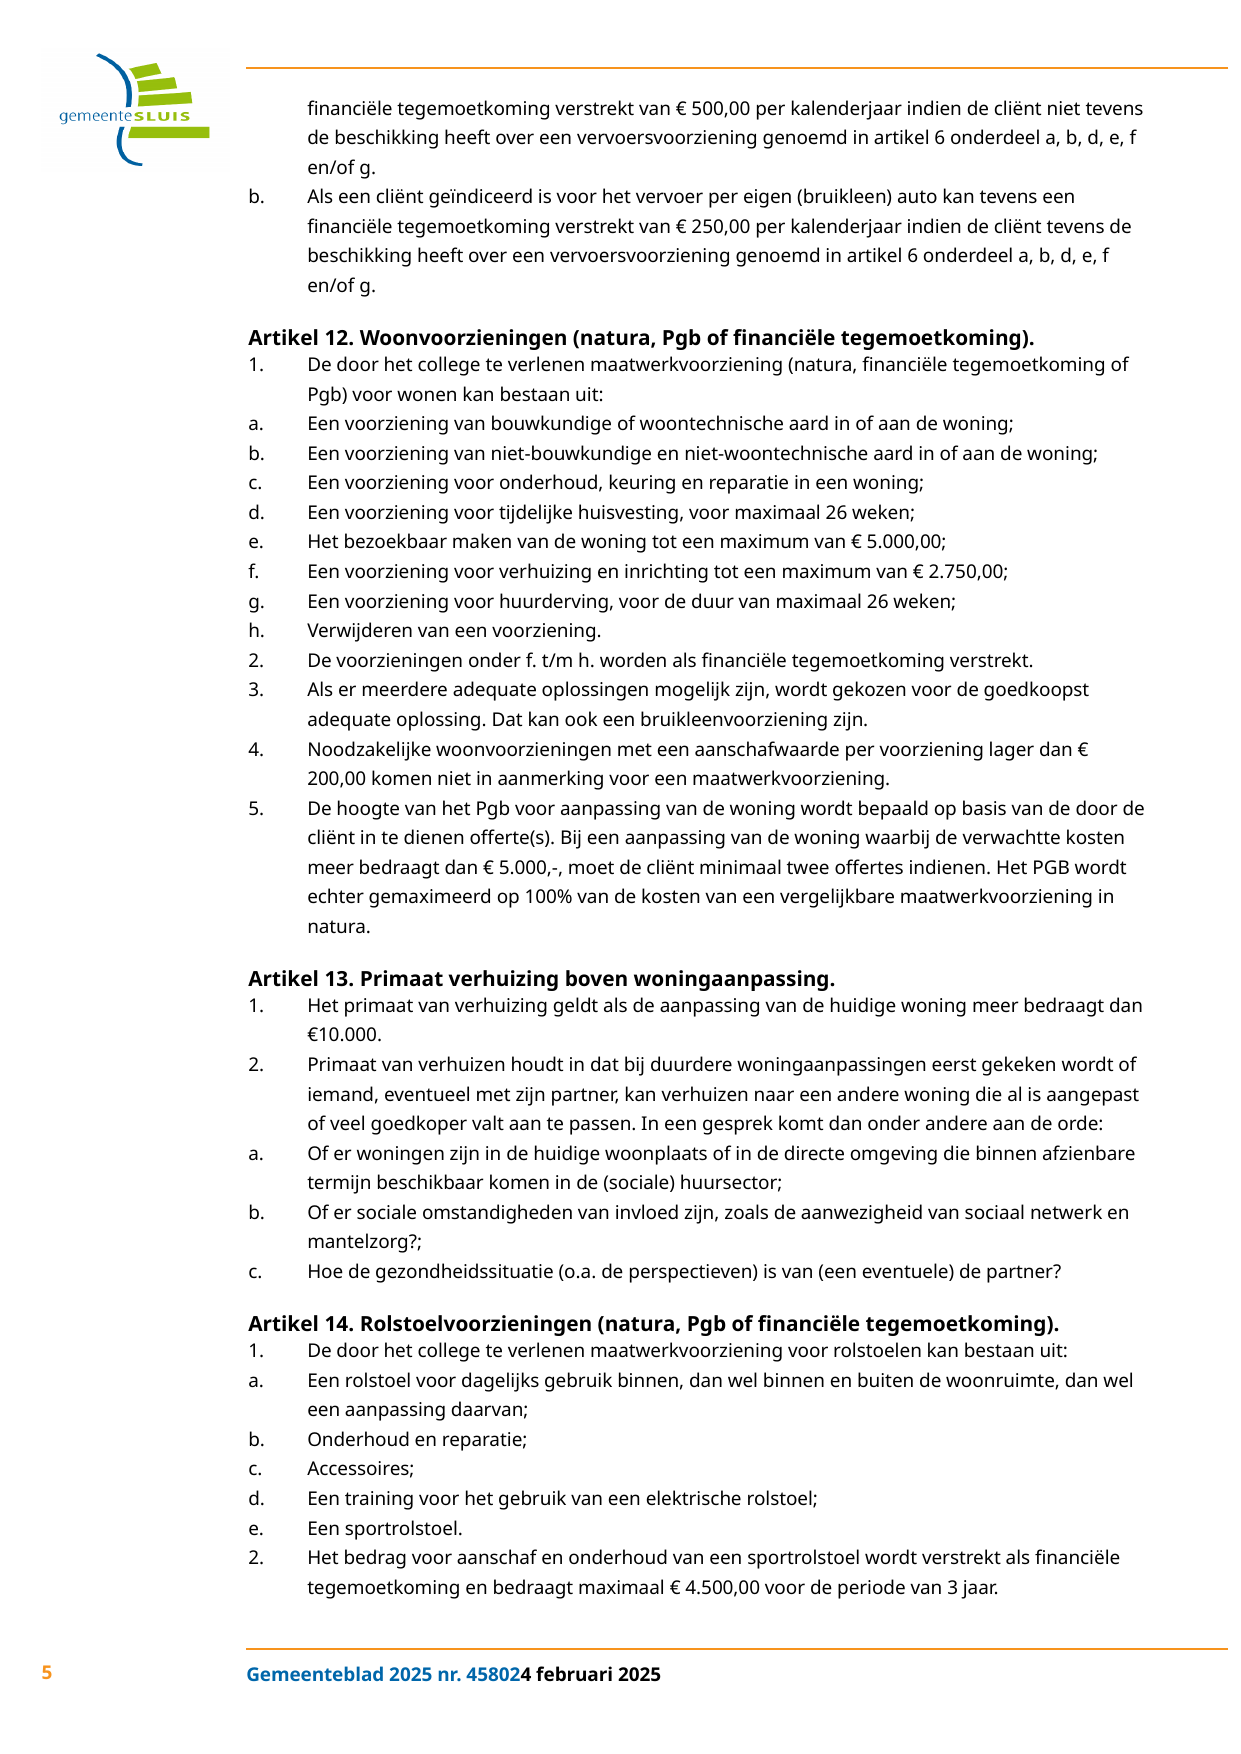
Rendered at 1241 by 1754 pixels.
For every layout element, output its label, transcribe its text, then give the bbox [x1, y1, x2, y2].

list Hoe de gezondheidssituatie (o.a. de perspectieven) is van (een eventuele) de partner? [248, 1258, 1152, 1284]
list Een voorziening voor tijdelijke huisvesting, voor maximaal 26 weken; [248, 499, 1152, 525]
list De door het college te verlenen maatwerkvoorziening voor rolstoelen kan bestaan uit: [248, 1337, 1152, 1363]
list Primaat van verhuizen houdt in dat bij duurdere woningaanpassingen eerst gekeken wordt of iemand, eventueel met zijn partner, kan verhuizen naar een andere woning die al is aangepast of veel goedkoper valt aan te passen. In een gesprek komt dan onder andere aan de orde: [248, 1051, 1152, 1136]
list De voorzieningen onder f. t/m h. worden als financiële tegemoetkoming verstrekt. [248, 647, 1152, 673]
list financiële tegemoetkoming verstrekt van € 500,00 per kalenderjaar indien de cliënt niet tevens de beschikking heeft over een vervoersvoorziening genoemd in artikel 6 onderdeel a, b, d, e, f en/of g. [248, 95, 1152, 180]
list Een sportrolstoel. [248, 1515, 1152, 1540]
list Of er sociale omstandigheden van invloed zijn, zoals de aanwezigheid van sociaal netwerk en mantelzorg?; [248, 1199, 1152, 1254]
list Het bedrag voor aanschaf en onderhoud van een sportrolstoel wordt verstrekt als financiële tegemoetkoming en bedraagt maximaal € 4.500,00 voor de periode van 3 jaar. [248, 1544, 1152, 1599]
list Het primaat van verhuizing geldt als de aanpassing van de huidige woning meer bedraagt dan €10.000. [248, 992, 1152, 1047]
list Noodzakelijke woonvoorzieningen met een aanschafwaarde per voorziening lager dan € 200,00 komen niet in aanmerking voor een maatwerkvoorziening. [248, 736, 1152, 791]
list Als een cliënt geïndiceerd is voor het vervoer per eigen (bruikleen) auto kan tevens een financiële tegemoetkoming verstrekt van € 250,00 per kalenderjaar indien de cliënt tevens de beschikking heeft over een vervoersvoorziening genoemd in artikel 6 onderdeel a, b, d, e, f en/of g. [248, 183, 1152, 298]
list Een voorziening van bouwkundige of woontechnische aard in of aan de woning; [248, 410, 1152, 436]
picture [41, 47, 231, 172]
list De hoogte van het Pgb voor aanpassing van de woning wordt bepaald op basis van de door de cliënt in te dienen offerte(s). Bij een aanpassing van de woning waarbij de verwachtte kosten meer bedraagt dan € 5.000,-, moet de cliënt minimaal twee offertes indienen. Het PGB wordt echter gemaximeerd op 100% van de kosten van een vergelijkbare maatwerkvoorziening in natura. [248, 795, 1152, 939]
list Een voorziening voor verhuizing en inrichting tot een maximum van € 2.750,00; [248, 558, 1152, 584]
list Het bezoekbaar maken van de woning tot een maximum van € 5.000,00; [248, 529, 1152, 554]
list Een voorziening voor huurderving, voor de duur van maximaal 26 weken; [248, 588, 1152, 613]
list De door het college te verlenen maatwerkvoorziening (natura, financiële tegemoetkoming of Pgb) voor wonen kan bestaan uit: [248, 351, 1152, 406]
text Artikel 12. Woonvoorzieningen (natura, Pgb of financiële tegemoetkoming). [248, 323, 1152, 351]
list Verwijderen van een voorziening. [248, 617, 1152, 643]
list Een voorziening van niet-bouwkundige en niet-woontechnische aard in of aan de woning; [248, 440, 1152, 466]
text Artikel 14. Rolstoelvoorzieningen (natura, Pgb of financiële tegemoetkoming). [248, 1309, 1152, 1337]
list Een training voor het gebruik van een elektrische rolstoel; [248, 1485, 1152, 1511]
list Als er meerdere adequate oplossingen mogelijk zijn, wordt gekozen voor de goedkoopst adequate oplossing. Dat kan ook een bruikleenvoorziening zijn. [248, 677, 1152, 732]
text Artikel 13. Primaat verhuizing boven woningaanpassing. [248, 964, 1152, 992]
list Accessoires; [248, 1456, 1152, 1481]
list Een rolstoel voor dagelijks gebruik binnen, dan wel binnen en buiten de woonruimte, dan wel een aanpassing daarvan; [248, 1367, 1152, 1422]
list Of er woningen zijn in de huidige woonplaats of in de directe omgeving die binnen afzienbare termijn beschikbaar komen in de (sociale) huursector; [248, 1140, 1152, 1195]
list Een voorziening voor onderhoud, keuring en reparatie in een woning; [248, 469, 1152, 495]
list Onderhoud en reparatie; [248, 1426, 1152, 1452]
